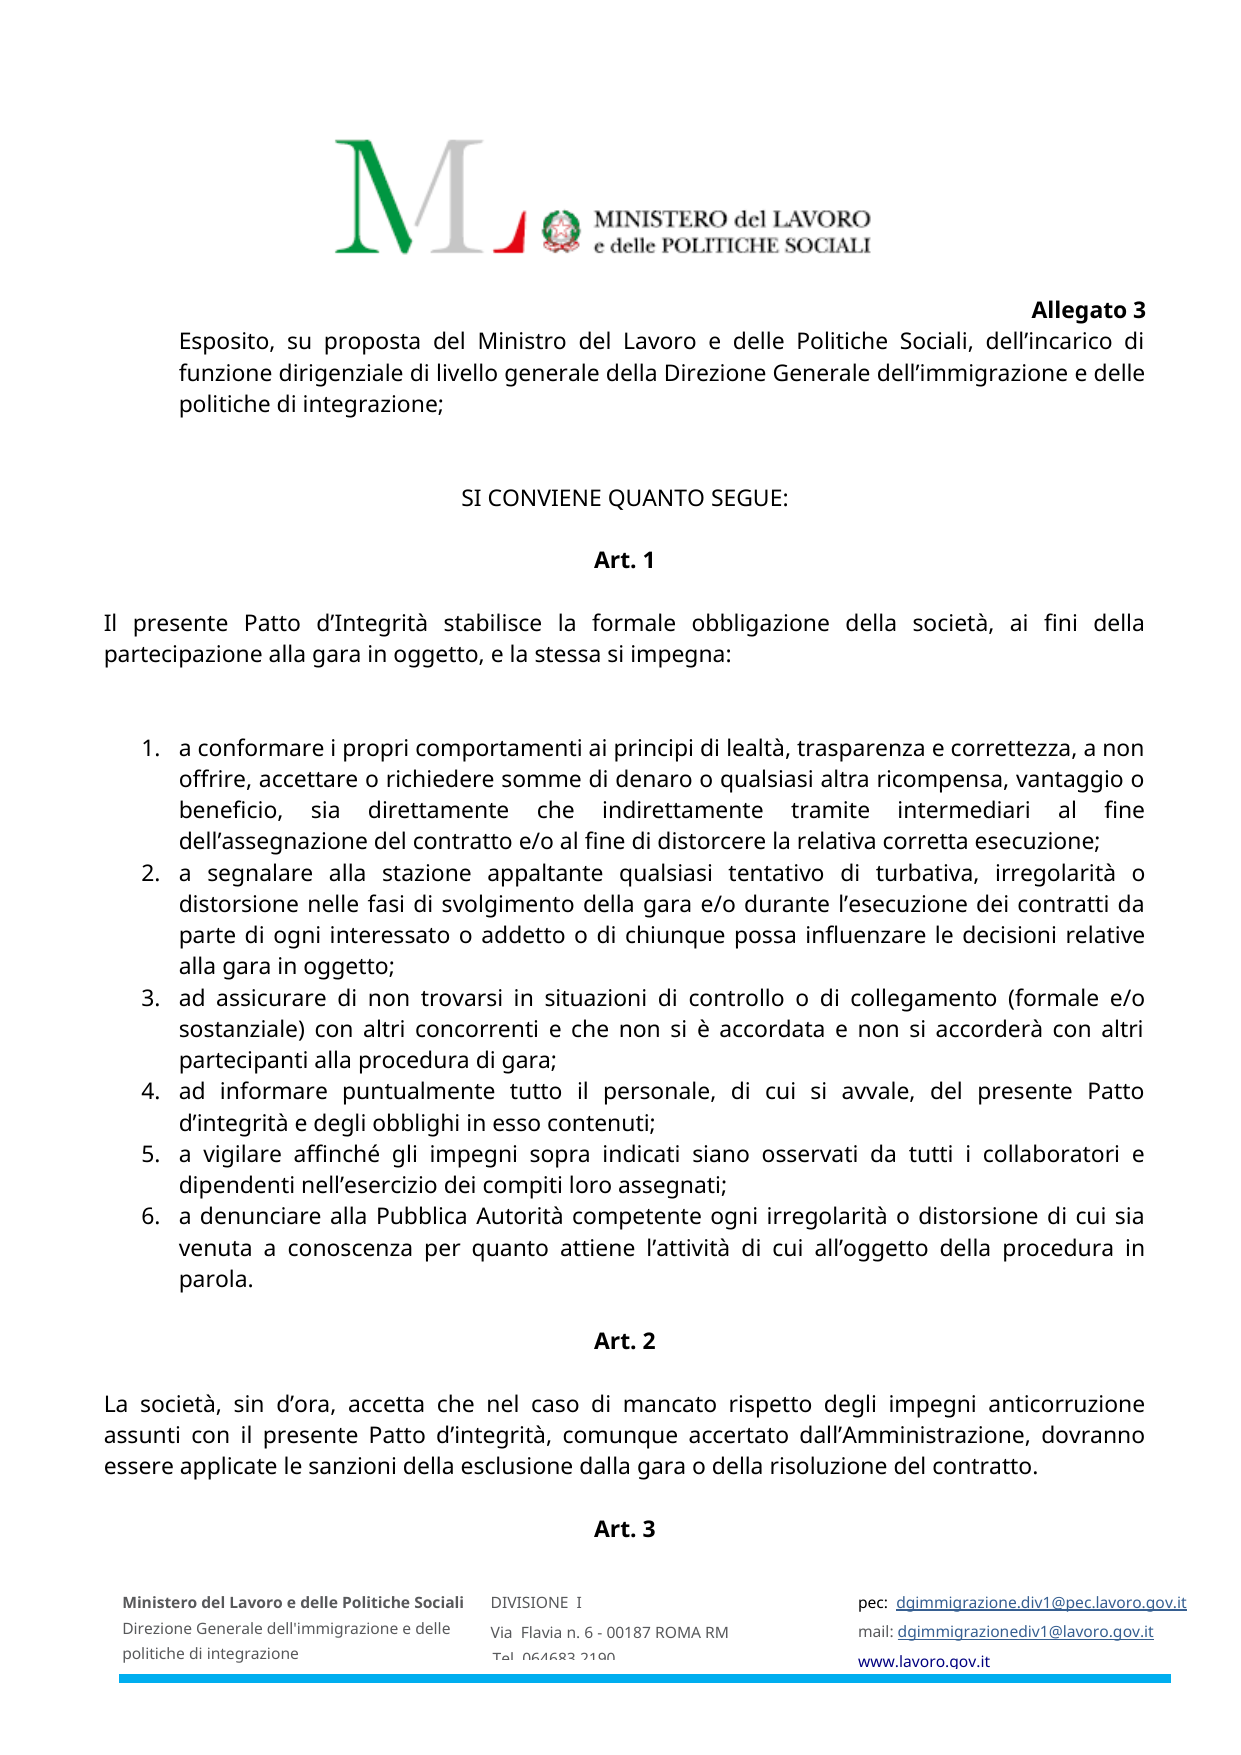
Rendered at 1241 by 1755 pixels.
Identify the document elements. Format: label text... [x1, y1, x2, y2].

list a conformare i propri comportamenti ai principi di lealtà, trasparenza e correttezza, a non offrire, accettare o richiedere somme di denaro o qualsiasi altra ricompensa, vantaggio o beneficio, sia direttamente che indirettamente tramite intermediari al fine dell’assegnazione del contratto e/o al fine di distorcere la relativa corretta esecuzione; [141, 732, 1146, 857]
list a segnalare alla stazione appaltante qualsiasi tentativo di turbativa, irregolarità o distorsione nelle fasi di svolgimento della gara e/o durante l’esecuzione dei contratti da parte di ogni interessato o addetto o di chiunque possa influenzare le decisioni relative alla gara in oggetto; [141, 857, 1146, 982]
list Esposito, su proposta del Ministro del Lavoro e delle Politiche Sociali, dell’incarico di funzione dirigenziale di livello generale della Direzione Generale dell’immigrazione e delle politiche di integrazione; [141, 325, 1146, 419]
text Art. 3 [103, 1513, 1146, 1544]
text Art. 2 [103, 1325, 1146, 1357]
text Art. 1 [103, 544, 1146, 575]
text La società, sin d’ora, accetta che nel caso di mancato rispetto degli impegni anticorruzione assunti con il presente Patto d’integrità, comunque accertato dall’Amministrazione, dovranno essere applicate le sanzioni della esclusione dalla gara o della risoluzione del contratto. [103, 1388, 1146, 1482]
text SI CONVIENE QUANTO SEGUE: [103, 482, 1146, 513]
list ad informare puntualmente tutto il personale, di cui si avvale, del presente Patto d’integrità e degli obblighi in esso contenuti; [141, 1075, 1146, 1138]
list a vigilare affinché gli impegni sopra indicati siano osservati da tutti i collaboratori e dipendenti nell’esercizio dei compiti loro assegnati; [141, 1138, 1146, 1200]
list ad assicurare di non trovarsi in situazioni di controllo o di collegamento (formale e/o sostanziale) con altri concorrenti e che non si è accordata e non si accorderà con altri partecipanti alla procedura di gara; [141, 982, 1146, 1075]
text Il presente Patto d’Integrità stabilisce la formale obbligazione della società, ai fini della partecipazione alla gara in oggetto, e la stessa si impegna: [103, 607, 1146, 669]
list a denunciare alla Pubblica Autorità competente ogni irregolarità o distorsione di cui sia venuta a conoscenza per quanto attiene l’attività di cui all’oggetto della procedura in parola. [141, 1200, 1146, 1294]
